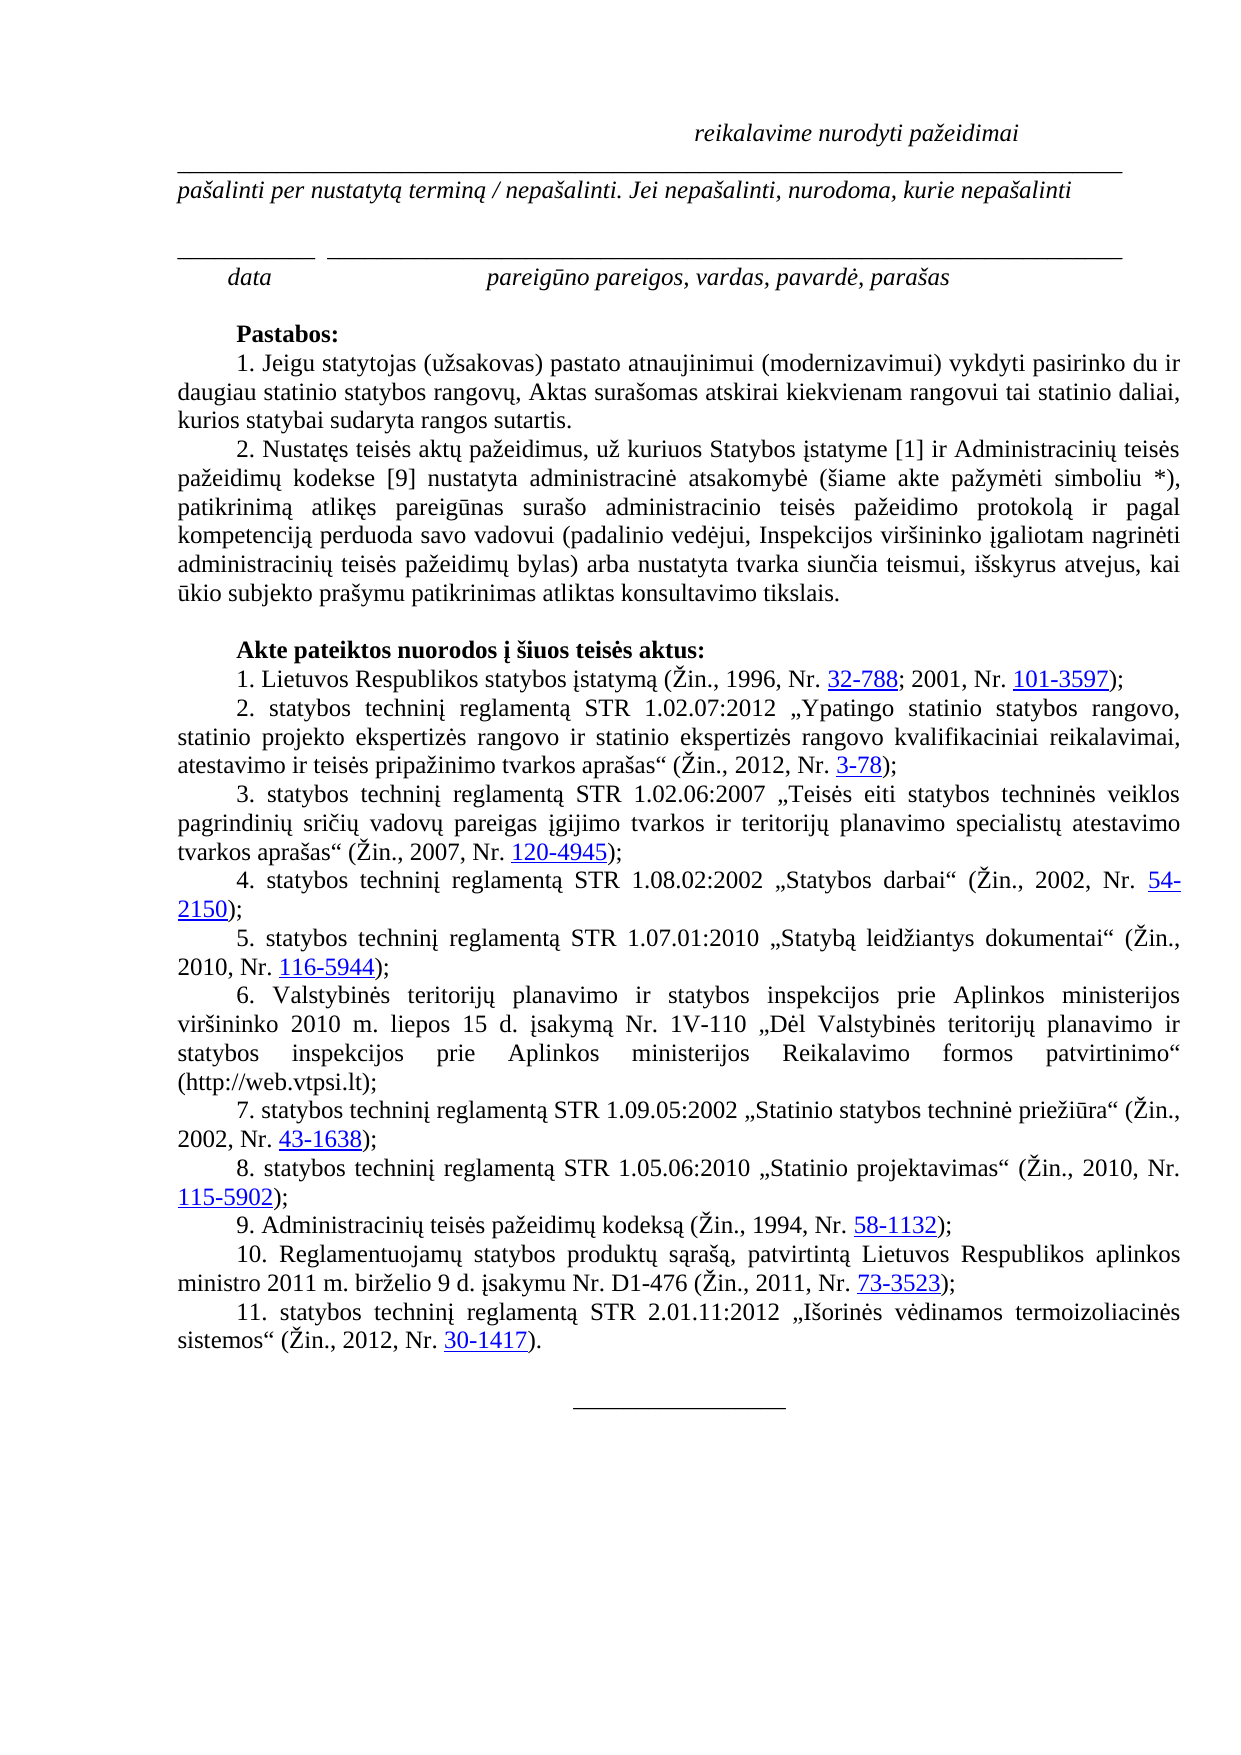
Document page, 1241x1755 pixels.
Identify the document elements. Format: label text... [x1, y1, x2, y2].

text 6. Valstybinės teritorijų planavimo ir statybos inspekcijos prie Aplinkos ministerijos viršininko 2010 m. liepos 15 d. įsakymą Nr. 1V-110 „Dėl Valstybinės teritorijų planavimo ir statybos inspekcijos prie Aplinkos ministerijos Reikalavimo formos patvirtinimo“ (http://web.vtpsi.lt); [177, 981, 1181, 1096]
text _________________ [177, 1383, 1181, 1412]
text 2. Nustatęs teisės aktų pažeidimus, už kuriuos Statybos įstatyme [1] ir Administracinių teisės pažeidimų kodekse [9] nustatyta administracinė atsakomybė (šiame akte pažymėti simboliu *), patikrinimą atlikęs pareigūnas surašo administracinio teisės pažeidimo protokolą ir pagal kompetenciją perduoda savo vadovui (padalinio vedėjui, Inspekcijos viršininko įgaliotam nagrinėti administracinių teisės pažeidimų bylas) arba nustatyta tvarka siunčia teismui, išskyrus atvejus, kai ūkio subjekto prašymu patikrinimas atliktas konsultavimo tikslais. [177, 434, 1181, 607]
text Akte pateiktos nuorodos į šiuos teisės aktus: [177, 636, 1181, 664]
text 11. statybos techninį reglamentą STR 2.01.11:2012 „Išorinės vėdinamos termoizoliacinės sistemos“ (Žin., 2012, Nr. 30-1417). [177, 1297, 1181, 1354]
text Pastabos: [177, 319, 1181, 348]
text 4. statybos techninį reglamentą STR 1.08.02:2002 „Statybos darbai“ (Žin., 2002, Nr. 54-2150); [177, 866, 1181, 923]
text 10. Reglamentuojamų statybos produktų sąrašą, patvirtintą Lietuvos Respublikos aplinkos ministro 2011 m. birželio 9 d. įsakymu Nr. D1-476 (Žin., 2011, Nr. 73-3523); [177, 1239, 1181, 1297]
text 8. statybos techninį reglamentą STR 1.05.06:2010 „Statinio projektavimas“ (Žin., 2010, Nr. 115-5902); [177, 1153, 1181, 1211]
text ___________ [177, 233, 1181, 262]
text 2. statybos techninį reglamentą STR 1.02.07:2012 „Ypatingo statinio statybos rangovo, statinio projekto ekspertizės rangovo ir statinio ekspertizės rangovo kvalifikaciniai reikalavimai, atestavimo ir teisės pripažinimo tvarkos aprašas“ (Žin., 2012, Nr. 3-78); [177, 693, 1181, 779]
text pašalinti per nustatytą terminą / nepašalinti. Jei nepašalinti, nurodoma, kurie nepašalinti [177, 176, 1181, 204]
text 9. Administracinių teisės pažeidimų kodeksą (Žin., 1994, Nr. 58-1132); [177, 1211, 1181, 1239]
text 1. Lietuvos Respublikos statybos įstatymą (Žin., 1996, Nr. 32-788; 2001, Nr. 101-3597); [177, 664, 1181, 693]
text 3. statybos techninį reglamentą STR 1.02.06:2007 „Teisės eiti statybos techninės veiklos pagrindinių sričių vadovų pareigas įgijimo tvarkos ir teritorijų planavimo specialistų atestavimo tvarkos aprašas“ (Žin., 2007, Nr. 120-4945); [177, 779, 1181, 866]
text reikalavime nurodyti pažeidimai [177, 118, 1181, 147]
text _ [177, 147, 1181, 176]
text data pareigūno pareigos, vardas, pavardė, parašas [227, 262, 1181, 291]
text 7. statybos techninį reglamentą STR 1.09.05:2002 „Statinio statybos techninė priežiūra“ (Žin., 2002, Nr. 43-1638); [177, 1096, 1181, 1153]
text 1. Jeigu statytojas (užsakovas) pastato atnaujinimui (modernizavimui) vykdyti pasirinko du ir daugiau statinio statybos rangovų, Aktas surašomas atskirai kiekvienam rangovui tai statinio daliai, kurios statybai sudaryta rangos sutartis. [177, 348, 1181, 434]
text 5. statybos techninį reglamentą STR 1.07.01:2010 „Statybą leidžiantys dokumentai“ (Žin., 2010, Nr. 116-5944); [177, 923, 1181, 981]
